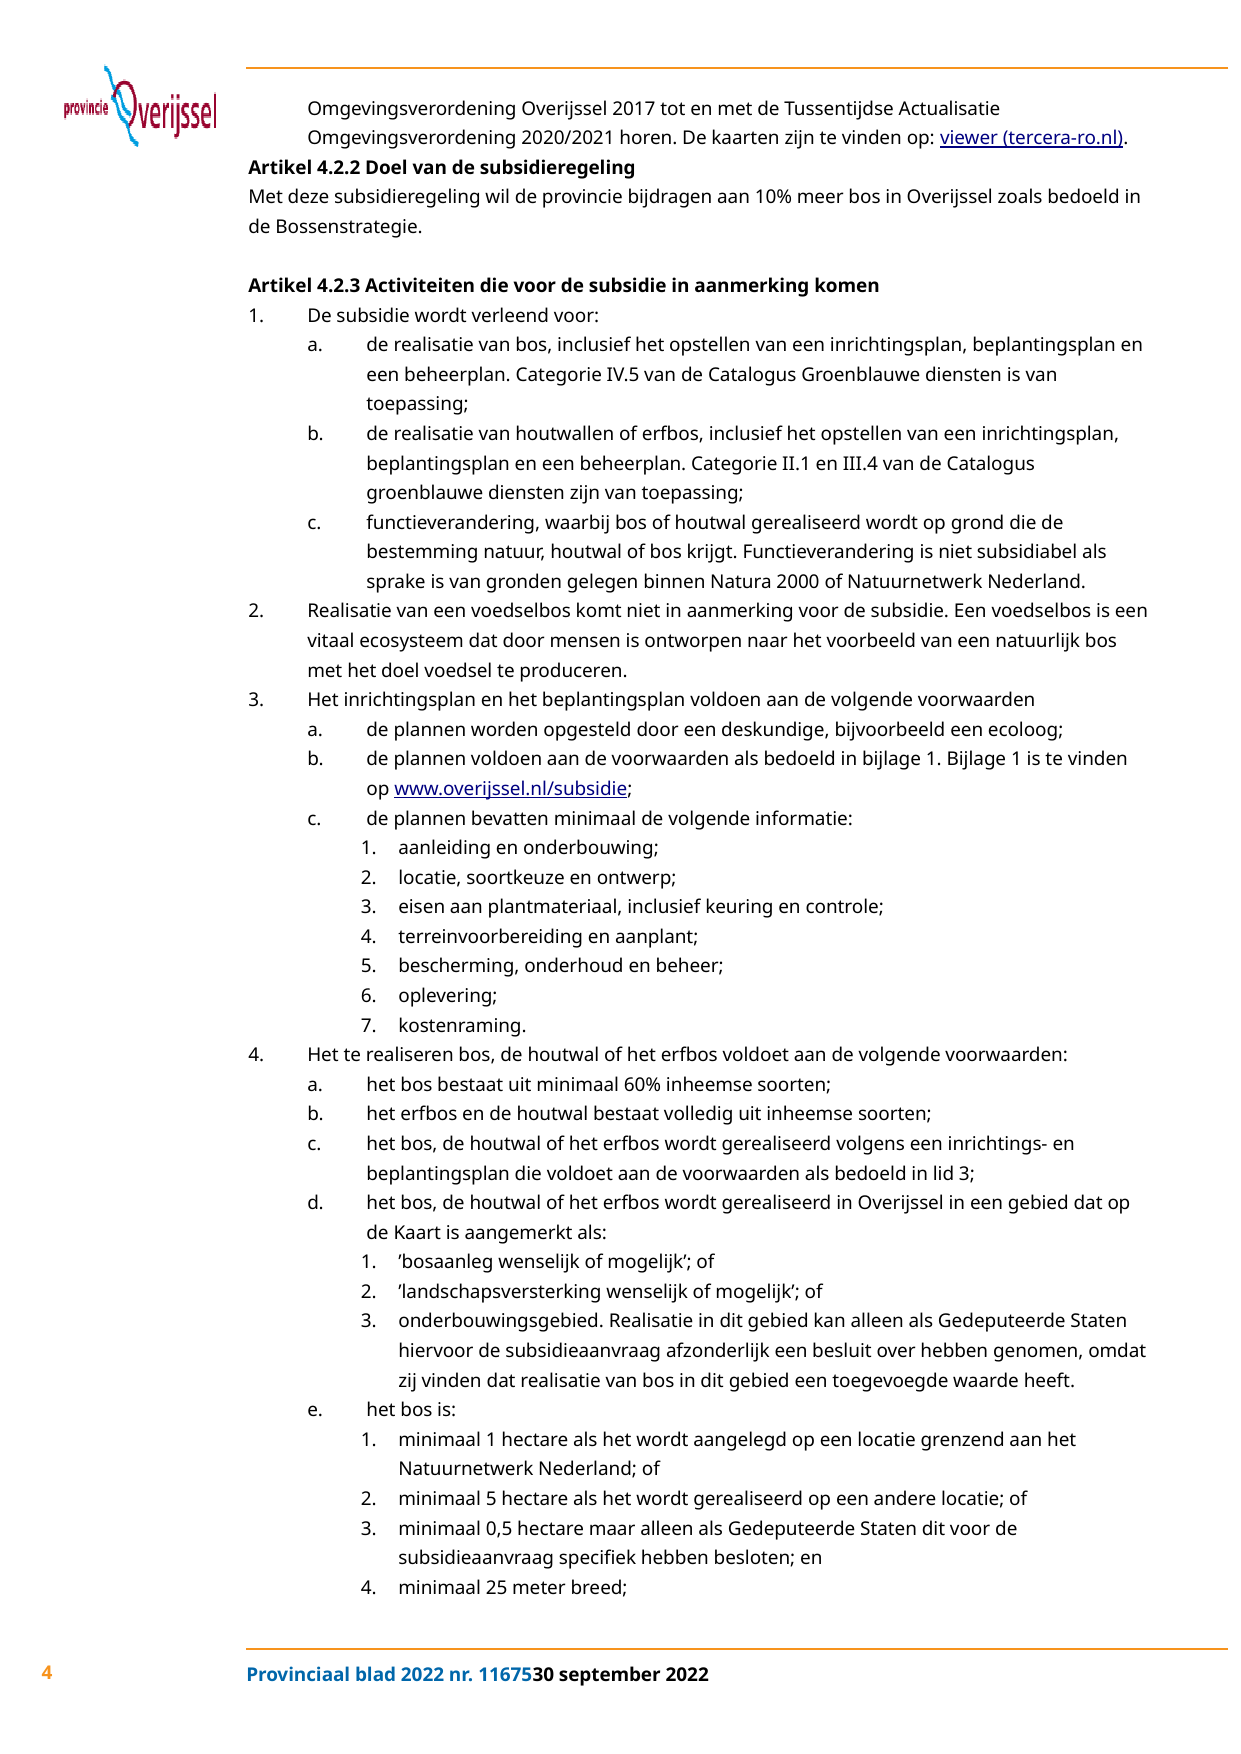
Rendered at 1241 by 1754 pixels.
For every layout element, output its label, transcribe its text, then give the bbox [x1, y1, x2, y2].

list ’landschapsversterking wenselijk of mogelijk’; of [361, 1278, 1152, 1304]
list De subsidie wordt verleend voor: [248, 302, 1152, 328]
text Artikel 4.2.3 Activiteiten die voor de subsidie in aanmerking komen [248, 272, 1152, 298]
list minimaal 0,5 hectare maar alleen als Gedeputeerde Staten dit voor de subsidieaanvraag specifiek hebben besloten; en [361, 1515, 1152, 1570]
list de plannen voldoen aan de voorwaarden als bedoeld in bijlage 1. Bijlage 1 is te vinden op www.overijssel.nl/subsidie; [307, 746, 1152, 801]
list Het te realiseren bos, de houtwal of het erfbos voldoet aan de volgende voorwaarden: [248, 1041, 1152, 1067]
list terreinvoorbereiding en aanplant; [361, 923, 1152, 949]
list ’bosaanleg wenselijk of mogelijk’; of [361, 1248, 1152, 1274]
list kostenraming. [361, 1012, 1152, 1038]
list Realisatie van een voedselbos komt niet in aanmerking voor de subsidie. Een voedselbos is een vitaal ecosysteem dat door mensen is ontworpen naar het voorbeeld van een natuurlijk bos met het doel voedsel te produceren. [248, 598, 1152, 683]
list de plannen bevatten minimaal de volgende informatie: [307, 805, 1152, 831]
list Het inrichtingsplan en het beplantingsplan voldoen aan de volgende voorwaarden [248, 686, 1152, 712]
list onderbouwingsgebied. Realisatie in dit gebied kan alleen als Gedeputeerde Staten hiervoor de subsidieaanvraag afzonderlijk een besluit over hebben genomen, omdat zij vinden dat realisatie van bos in dit gebied een toegevoegde waarde heeft. [361, 1308, 1152, 1393]
list het bos, de houtwal of het erfbos wordt gerealiseerd volgens een inrichtings- en beplantingsplan die voldoet aan de voorwaarden als bedoeld in lid 3; [307, 1130, 1152, 1186]
list het bos, de houtwal of het erfbos wordt gerealiseerd in Overijssel in een gebied dat op de Kaart is aangemerkt als: [307, 1189, 1152, 1245]
list locatie, soortkeuze en ontwerp; [361, 864, 1152, 890]
list functieverandering, waarbij bos of houtwal gerealiseerd wordt op grond die de bestemming natuur, houtwal of bos krijgt. Functieverandering is niet subsidiabel als sprake is van gronden gelegen binnen Natura 2000 of Natuurnetwerk Nederland. [307, 509, 1152, 594]
list Omgevingsverordening Overijssel 2017 tot en met de Tussentijdse Actualisatie Omgevingsverordening 2020/2021 horen. De kaarten zijn te vinden op: viewer (tercera-ro.nl). [248, 95, 1152, 150]
list het bos bestaat uit minimaal 60% inheemse soorten; [307, 1071, 1152, 1097]
list minimaal 25 meter breed; [361, 1574, 1152, 1600]
text Artikel 4.2.2 Doel van de subsidieregeling [248, 154, 1152, 180]
list de plannen worden opgesteld door een deskundige, bijvoorbeeld een ecoloog; [307, 716, 1152, 742]
picture [41, 47, 231, 172]
list het erfbos en de houtwal bestaat volledig uit inheemse soorten; [307, 1101, 1152, 1126]
list bescherming, onderhoud en beheer; [361, 953, 1152, 978]
text Met deze subsidieregeling wil de provincie bijdragen aan 10% meer bos in Overijssel zoals bedoeld in de Bossenstrategie. [248, 183, 1152, 239]
list de realisatie van houtwallen of erfbos, inclusief het opstellen van een inrichtingsplan, beplantingsplan en een beheerplan. Categorie II.1 en III.4 van de Catalogus groenblauwe diensten zijn van toepassing; [307, 420, 1152, 505]
list de realisatie van bos, inclusief het opstellen van een inrichtingsplan, beplantingsplan en een beheerplan. Categorie IV.5 van de Catalogus Groenblauwe diensten is van toepassing; [307, 331, 1152, 416]
list oplevering; [361, 982, 1152, 1008]
list het bos is: [307, 1396, 1152, 1422]
list minimaal 1 hectare als het wordt aangelegd op een locatie grenzend aan het Natuurnetwerk Nederland; of [361, 1426, 1152, 1481]
list eisen aan plantmateriaal, inclusief keuring en controle; [361, 893, 1152, 919]
list aanleiding en onderbouwing; [361, 834, 1152, 860]
list minimaal 5 hectare als het wordt gerealiseerd op een andere locatie; of [361, 1485, 1152, 1511]
